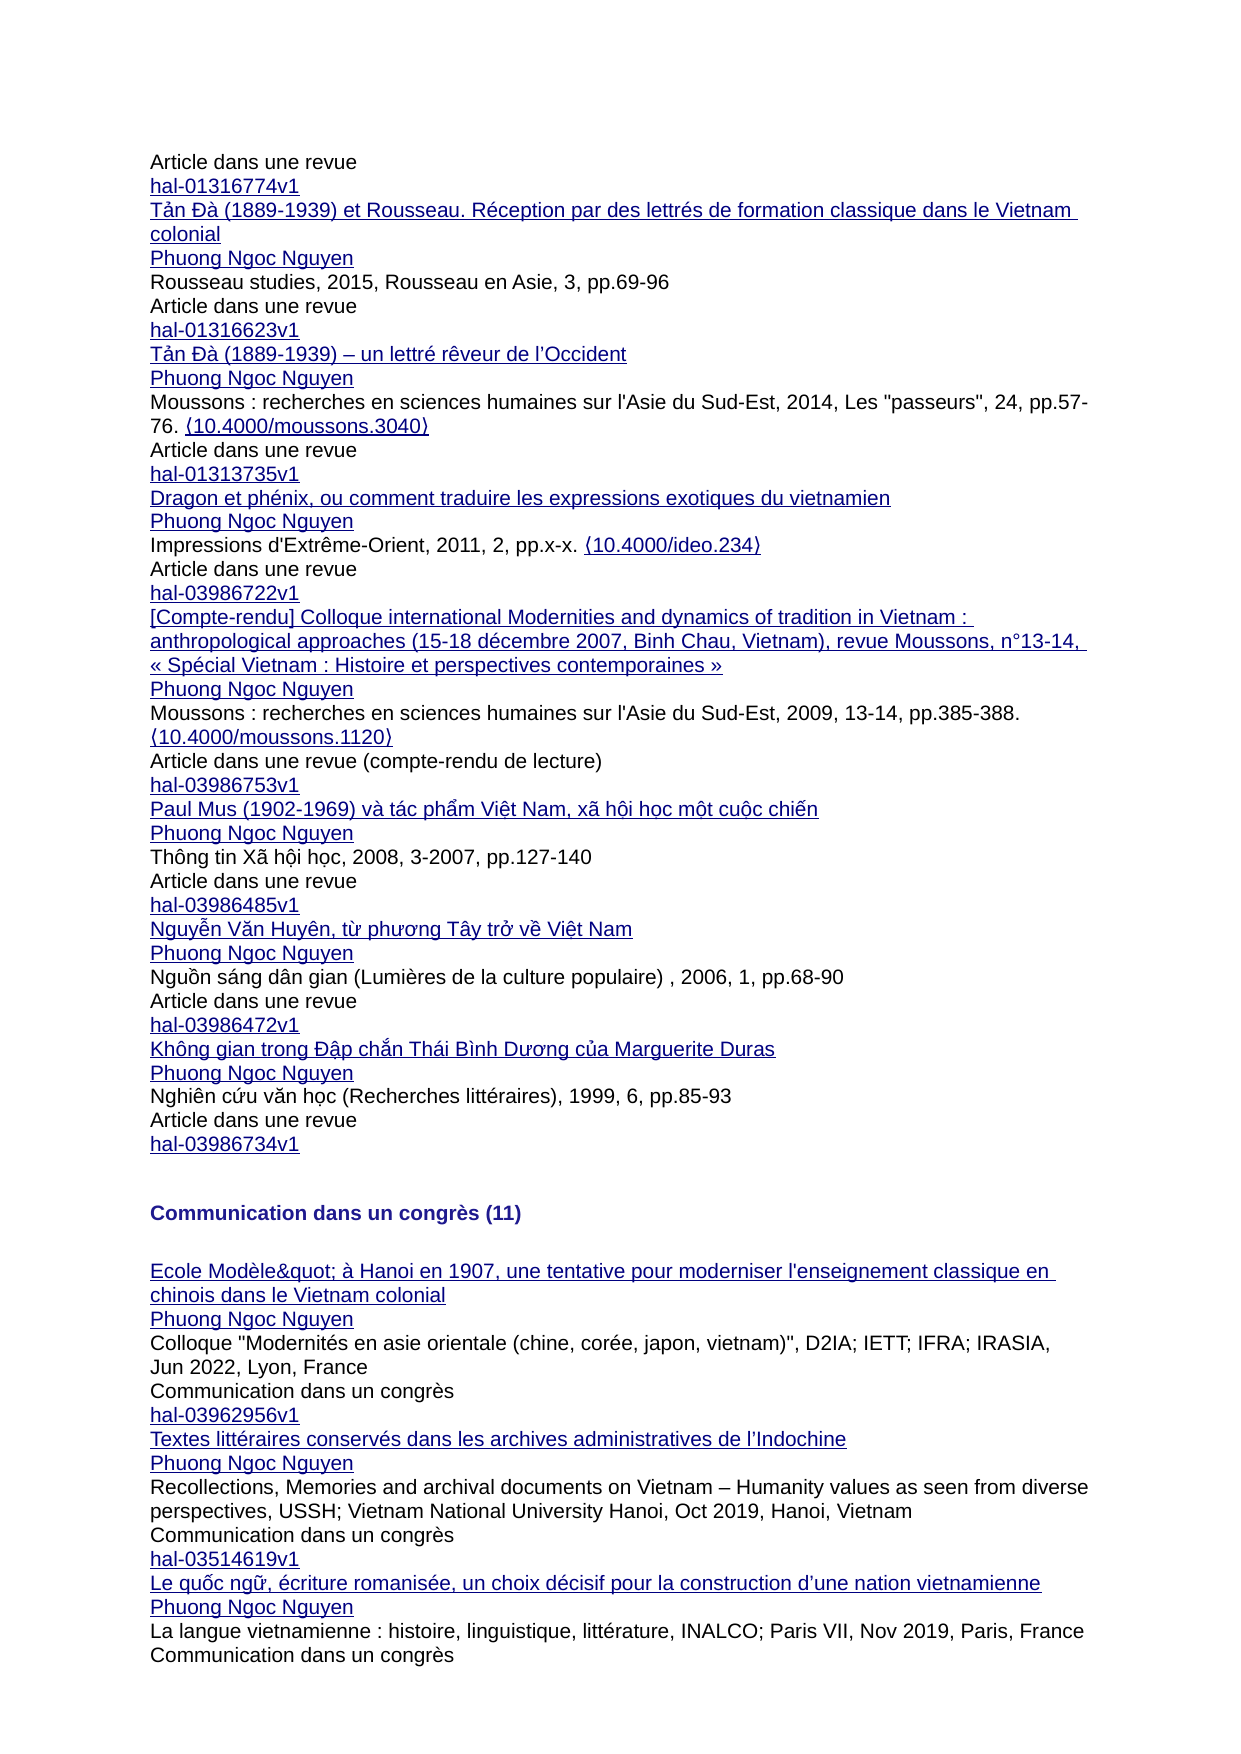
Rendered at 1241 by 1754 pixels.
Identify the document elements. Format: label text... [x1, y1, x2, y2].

table_cell Dragon et phénix, ou comment traduire les expressions exotiques du vietnamien Phuong Ngoc Nguyen Impressions d'Extrême-Orient, 2011, 2, pp.x-x. ⟨10.4000/ideo.234⟩ Article dans une revue hal-03986722v1 [150, 485, 1090, 605]
table_cell Paul Mus (1902-1969) và tác phẩm Việt Nam, xã hội học một cuộc chiến Phuong Ngoc Nguyen Thông tin Xã hội học, 2008, 3-2007, pp.127-140 Article dans une revue hal-03986485v1 [150, 797, 1090, 917]
table_cell Không gian trong Đập chắn Thái Bình Dương của Marguerite Duras Phuong Ngoc Nguyen Nghiên cứu văn học (Recherches littéraires), 1999, 6, pp.85-93 Article dans une revue hal-03986734v1 [150, 1036, 1090, 1156]
table_cell Article dans une revue hal-01316774v1 [150, 150, 1090, 198]
table_cell Tản Đà (1889-1939) et Rousseau. Réception par des lettrés de formation classique dans le Vietnam colonial Phuong Ngoc Nguyen Rousseau studies, 2015, Rousseau en Asie, 3, pp.69-96 Article dans une revue hal-01316623v1 [150, 198, 1090, 342]
table_cell [Compte-rendu] Colloque international Modernities and dynamics of tradition in Vietnam : anthropological approaches (15-18 décembre 2007, Binh Chau, Vietnam), revue Moussons, n°13-14, « Spécial Vietnam : Histoire et perspectives contemporaines » Phuong Ngoc Nguyen Moussons : recherches en sciences humaines sur l'Asie du Sud-Est, 2009, 13-14, pp.385-388. ⟨10.4000/moussons.1120⟩ Article dans une revue (compte-rendu de lecture) hal-03986753v1 [150, 605, 1090, 797]
table_cell Le quốc ngữ, écriture romanisée, un choix décisif pour la construction d’une nation vietnamienne Phuong Ngoc Nguyen La langue vietnamienne : histoire, linguistique, littérature, INALCO; Paris VII, Nov 2019, Paris, France Communication dans un congrès [150, 1571, 1090, 1667]
table_cell Nguyễn Văn Huyên, từ phương Tây trở về Việt Nam Phuong Ngoc Nguyen Nguồn sáng dân gian (Lumières de la culture populaire) , 2006, 1, pp.68-90 Article dans une revue hal-03986472v1 [150, 917, 1090, 1036]
table_header Ecole Modèle&quot; à Hanoi en 1907, une tentative pour moderniser l'enseignement classique en chinois dans le Vietnam colonial Phuong Ngoc Nguyen Colloque "Modernités en asie orientale (chine, corée, japon, vietnam)", D2IA; IETT; IFRA; IRASIA, Jun 2022, Lyon, France Communication dans un congrès hal-03962956v1 [150, 1259, 1090, 1427]
table_cell Tản Đà (1889-1939) – un lettré rêveur de l’Occident Phuong Ngoc Nguyen Moussons : recherches en sciences humaines sur l'Asie du Sud-Est, 2014, Les "passeurs", 24, pp.57-76. ⟨10.4000/moussons.3040⟩ Article dans une revue hal-01313735v1 [150, 342, 1090, 485]
subtitle Communication dans un congrès (11) [150, 1201, 1090, 1225]
table_cell Textes littéraires conservés dans les archives administratives de l’Indochine Phuong Ngoc Nguyen Recollections, Memories and archival documents on Vietnam – Humanity values as seen from diverse perspectives, USSH; Vietnam National University Hanoi, Oct 2019, Hanoi, Vietnam Communication dans un congrès hal-03514619v1 [150, 1427, 1090, 1571]
